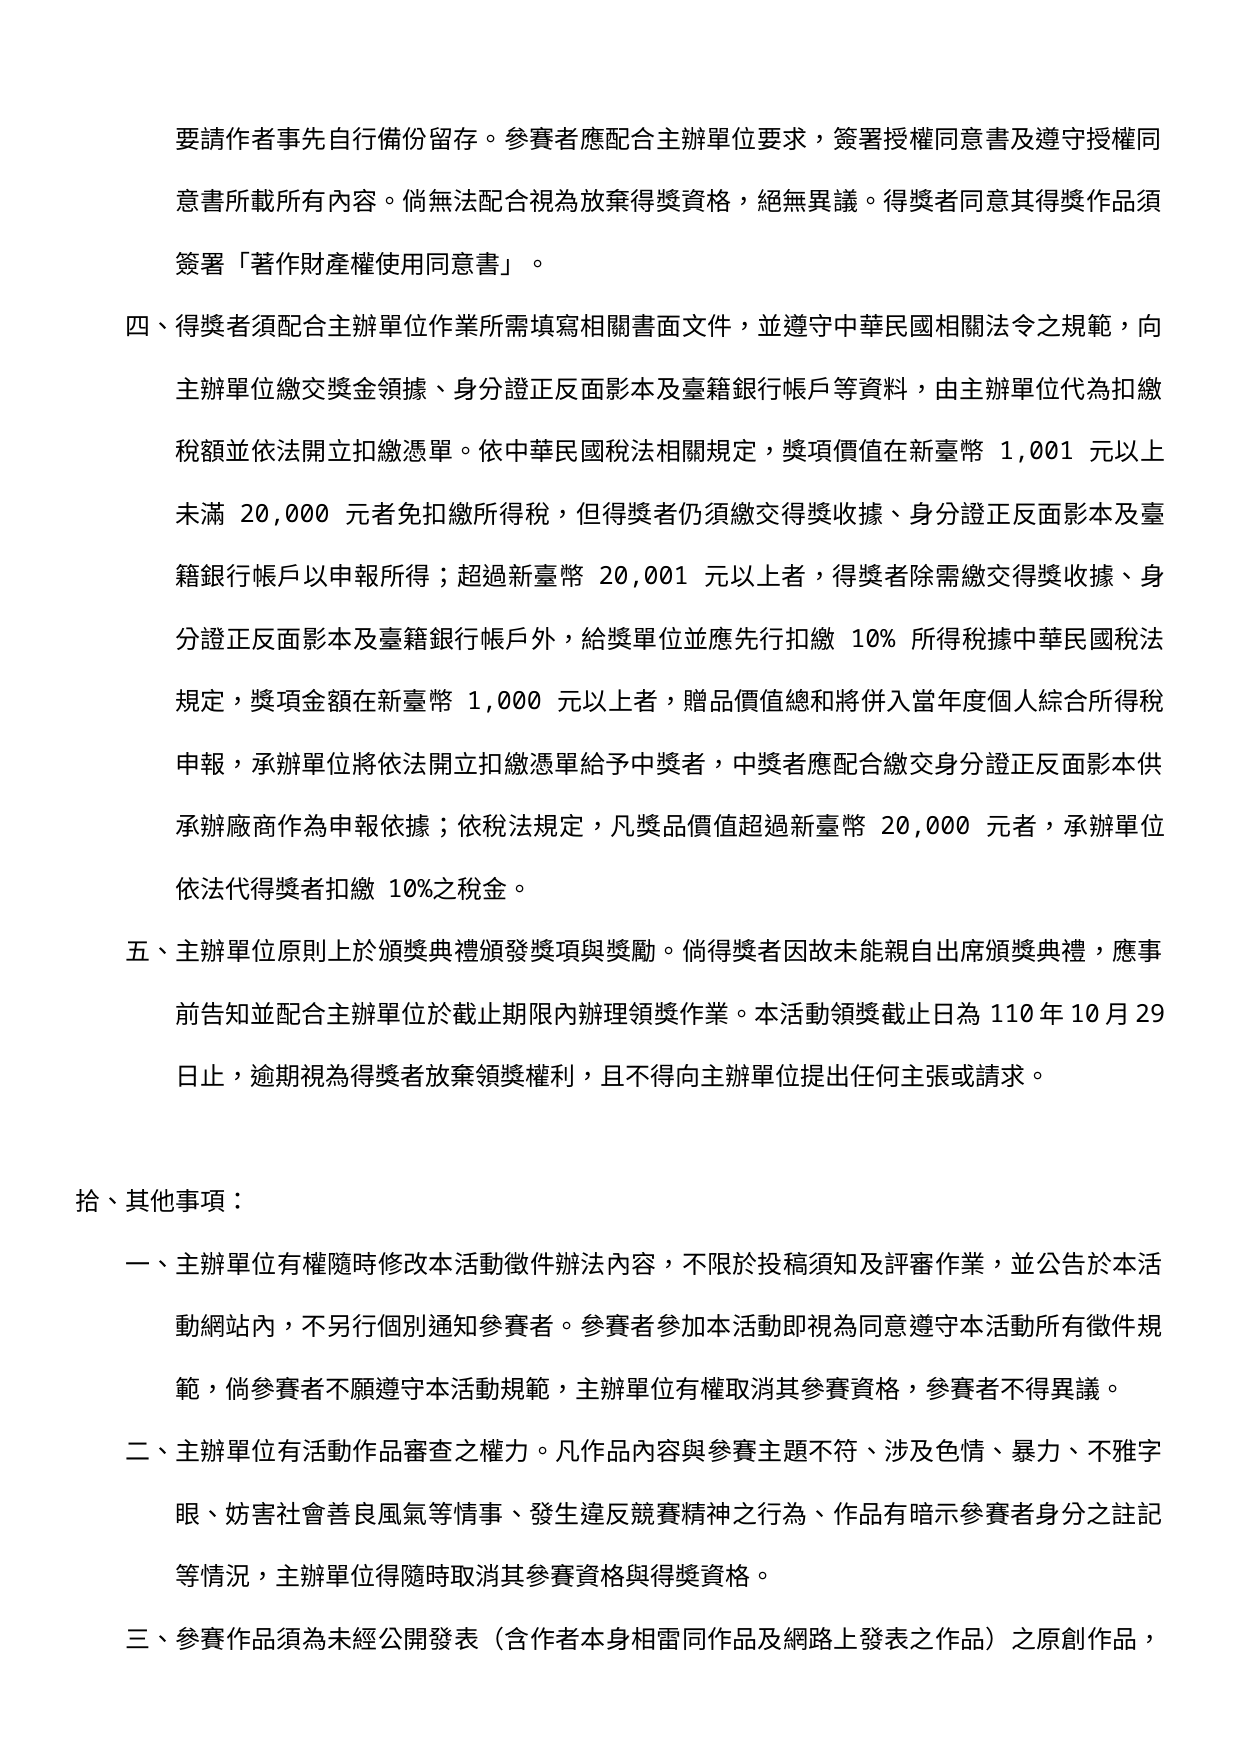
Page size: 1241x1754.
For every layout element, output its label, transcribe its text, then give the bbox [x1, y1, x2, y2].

text 五、主辦單位原則上於頒獎典禮頒發獎項與獎勵。倘得獎者因故未能親自出席頒獎典禮，應事前告知並配合主辦單位於截止期限內辦理領獎作業。本活動領獎截止日為110年10月29日止，逾期視為得獎者放棄領獎權利，且不得向主辦單位提出任何主張或請求。 [125, 908, 1165, 1096]
text 要請作者事先自行備份留存。參賽者應配合主辦單位要求，簽署授權同意書及遵守授權同意書所載所有內容。倘無法配合視為放棄得獎資格，絕無異議。得獎者同意其得獎作品須簽署「著作財產權使用同意書」。 [125, 96, 1165, 283]
text 一、主辦單位有權隨時修改本活動徵件辦法內容，不限於投稿須知及評審作業，並公告於本活動網站內，不另行個別通知參賽者。參賽者參加本活動即視為同意遵守本活動所有徵件規範，倘參賽者不願遵守本活動規範，主辦單位有權取消其參賽資格，參賽者不得異議。 [125, 1221, 1165, 1408]
text 四、得獎者須配合主辦單位作業所需填寫相關書面文件，並遵守中華民國相關法令之規範，向主辦單位繳交獎金領據、身分證正反面影本及臺籍銀行帳戶等資料，由主辦單位代為扣繳稅額並依法開立扣繳憑單。依中華民國稅法相關規定，獎項價值在新臺幣 1,001 元以上未滿 20,000 元者免扣繳所得稅，但得獎者仍須繳交得獎收據、身分證正反面影本及臺籍銀行帳戶以申報所得；超過新臺幣 20,001 元以上者，得獎者除需繳交得獎收據、身分證正反面影本及臺籍銀行帳戶外，給獎單位並應先行扣繳 10% 所得稅據中華民國稅法規定，獎項金額在新臺幣 1,000 元以上者，贈品價值總和將併入當年度個人綜合所得稅申報，承辦單位將依法開立扣繳憑單給予中獎者，中獎者應配合繳交身分證正反面影本供承辦廠商作為申報依據；依稅法規定，凡獎品價值超過新臺幣 20,000 元者，承辦單位依法代得獎者扣繳 10%之稅金。 [125, 283, 1165, 908]
text 三、參賽作品須為未經公開發表（含作者本身相雷同作品及網路上發表之作品）之原創作品， [125, 1596, 1165, 1658]
text 二、主辦單位有活動作品審查之權力。凡作品內容與參賽主題不符、涉及色情、暴力、不雅字眼、妨害社會善良風氣等情事、發生違反競賽精神之行為、作品有暗示參賽者身分之註記等情況，主辦單位得隨時取消其參賽資格與得奬資格。 [125, 1408, 1165, 1596]
text 拾、其他事項： [75, 1158, 1165, 1221]
